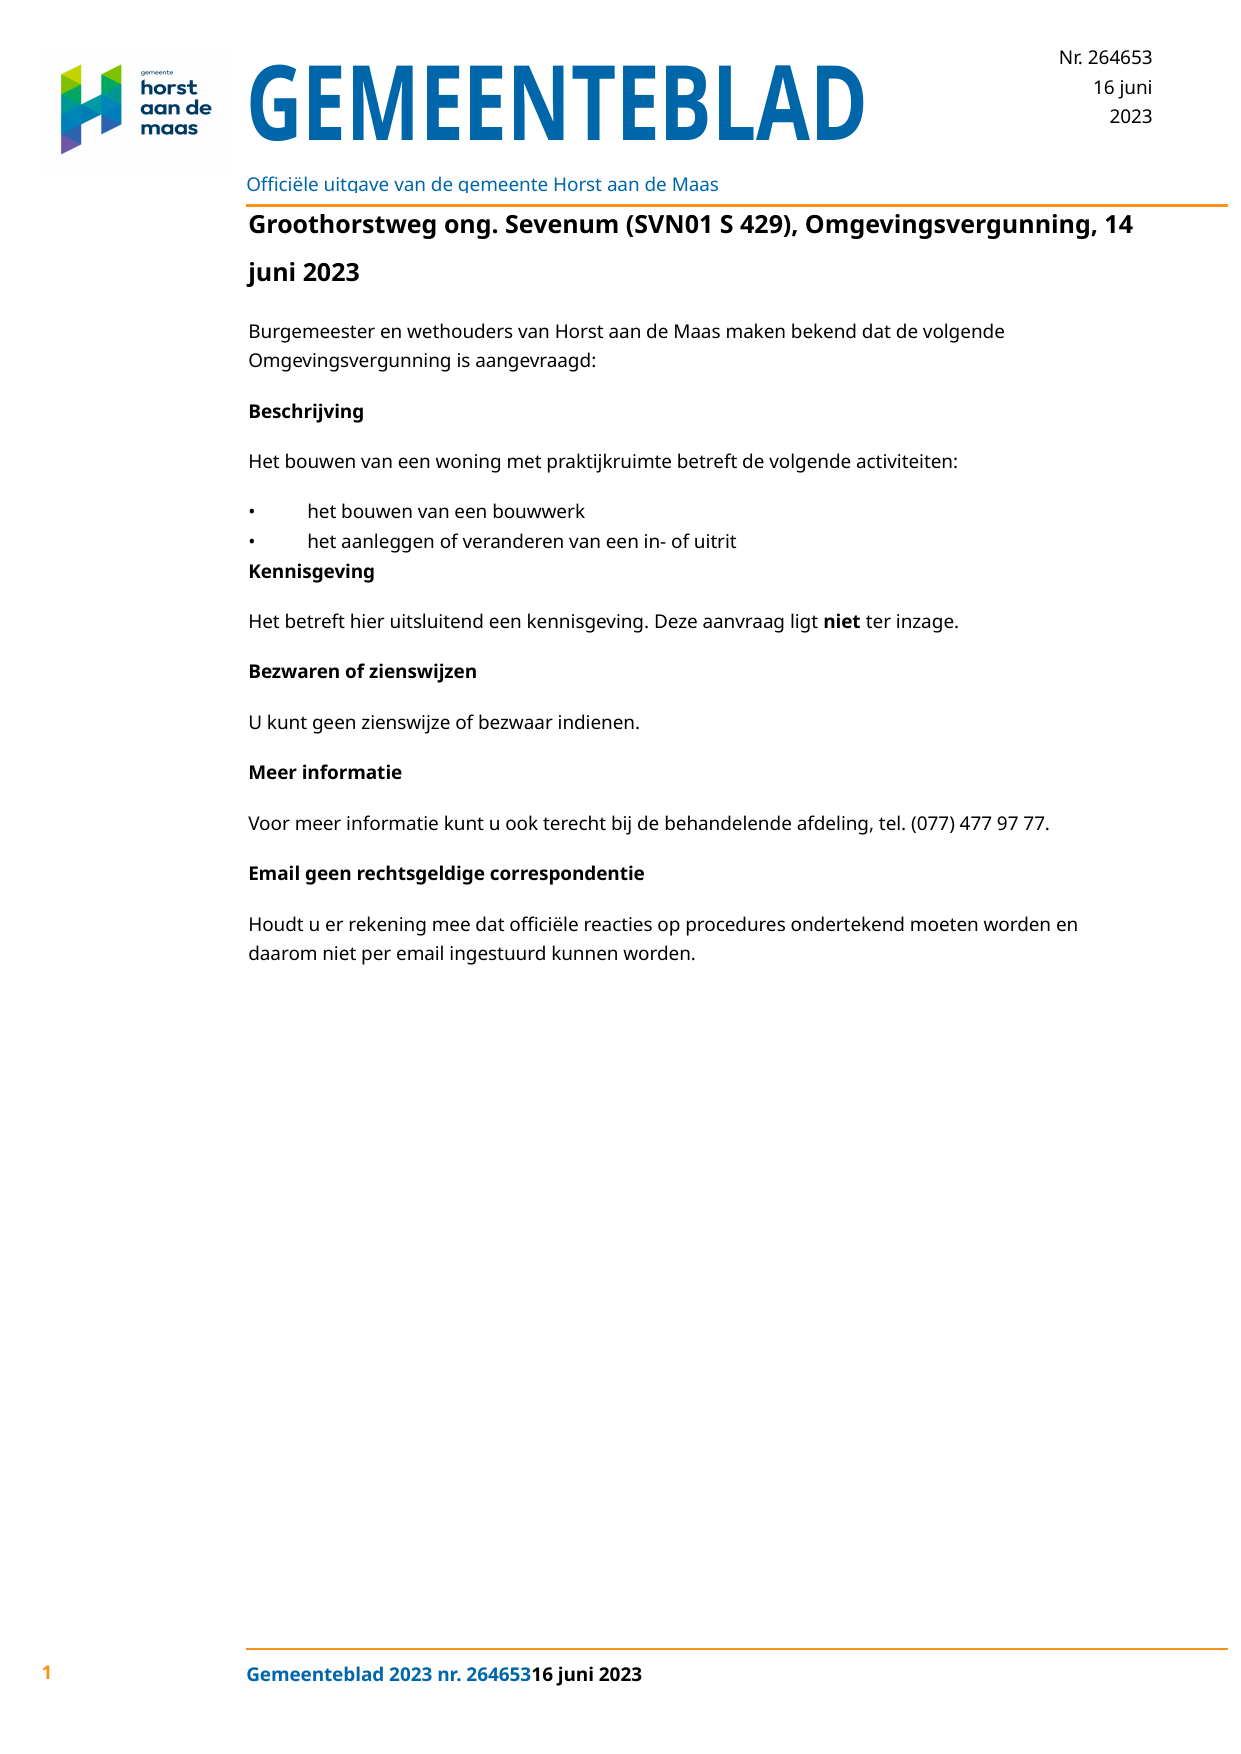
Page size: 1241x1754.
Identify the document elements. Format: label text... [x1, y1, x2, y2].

list het bouwen van een bouwwerk [248, 499, 1152, 524]
picture [41, 47, 231, 172]
list het aanleggen of veranderen van een in- of uitrit [248, 528, 1152, 554]
text Groothorstweg ong. Sevenum (SVN01 S 429), Omgevingsvergunning, 14 juni 2023 [248, 207, 1152, 288]
text Het bouwen van een woning met praktijkruimte betreft de volgende activiteiten: [248, 448, 1152, 474]
text Houdt u er rekening mee dat officiële reacties op procedures ondertekend moeten worden en daarom niet per email ingestuurd kunnen worden. [248, 911, 1152, 966]
text Email geen rechtsgeldige correspondentie [248, 860, 1152, 886]
text Kennisgeving [248, 558, 1152, 584]
text U kunt geen zienswijze of bezwaar indienen. [248, 709, 1152, 735]
text Het betreft hier uitsluitend een kennisgeving. Deze aanvraag ligt niet ter inzage. [248, 608, 1152, 634]
text Burgemeester en wethouders van Horst aan de Maas maken bekend dat de volgende Omgevingsvergunning is aangevraagd: [248, 318, 1152, 373]
text Bezwaren of zienswijzen [248, 659, 1152, 684]
text Voor meer informatie kunt u ook terecht bij de behandelende afdeling, tel. (077) 477 97 77. [248, 810, 1152, 836]
text Beschrijving [248, 398, 1152, 424]
text Meer informatie [248, 759, 1152, 785]
